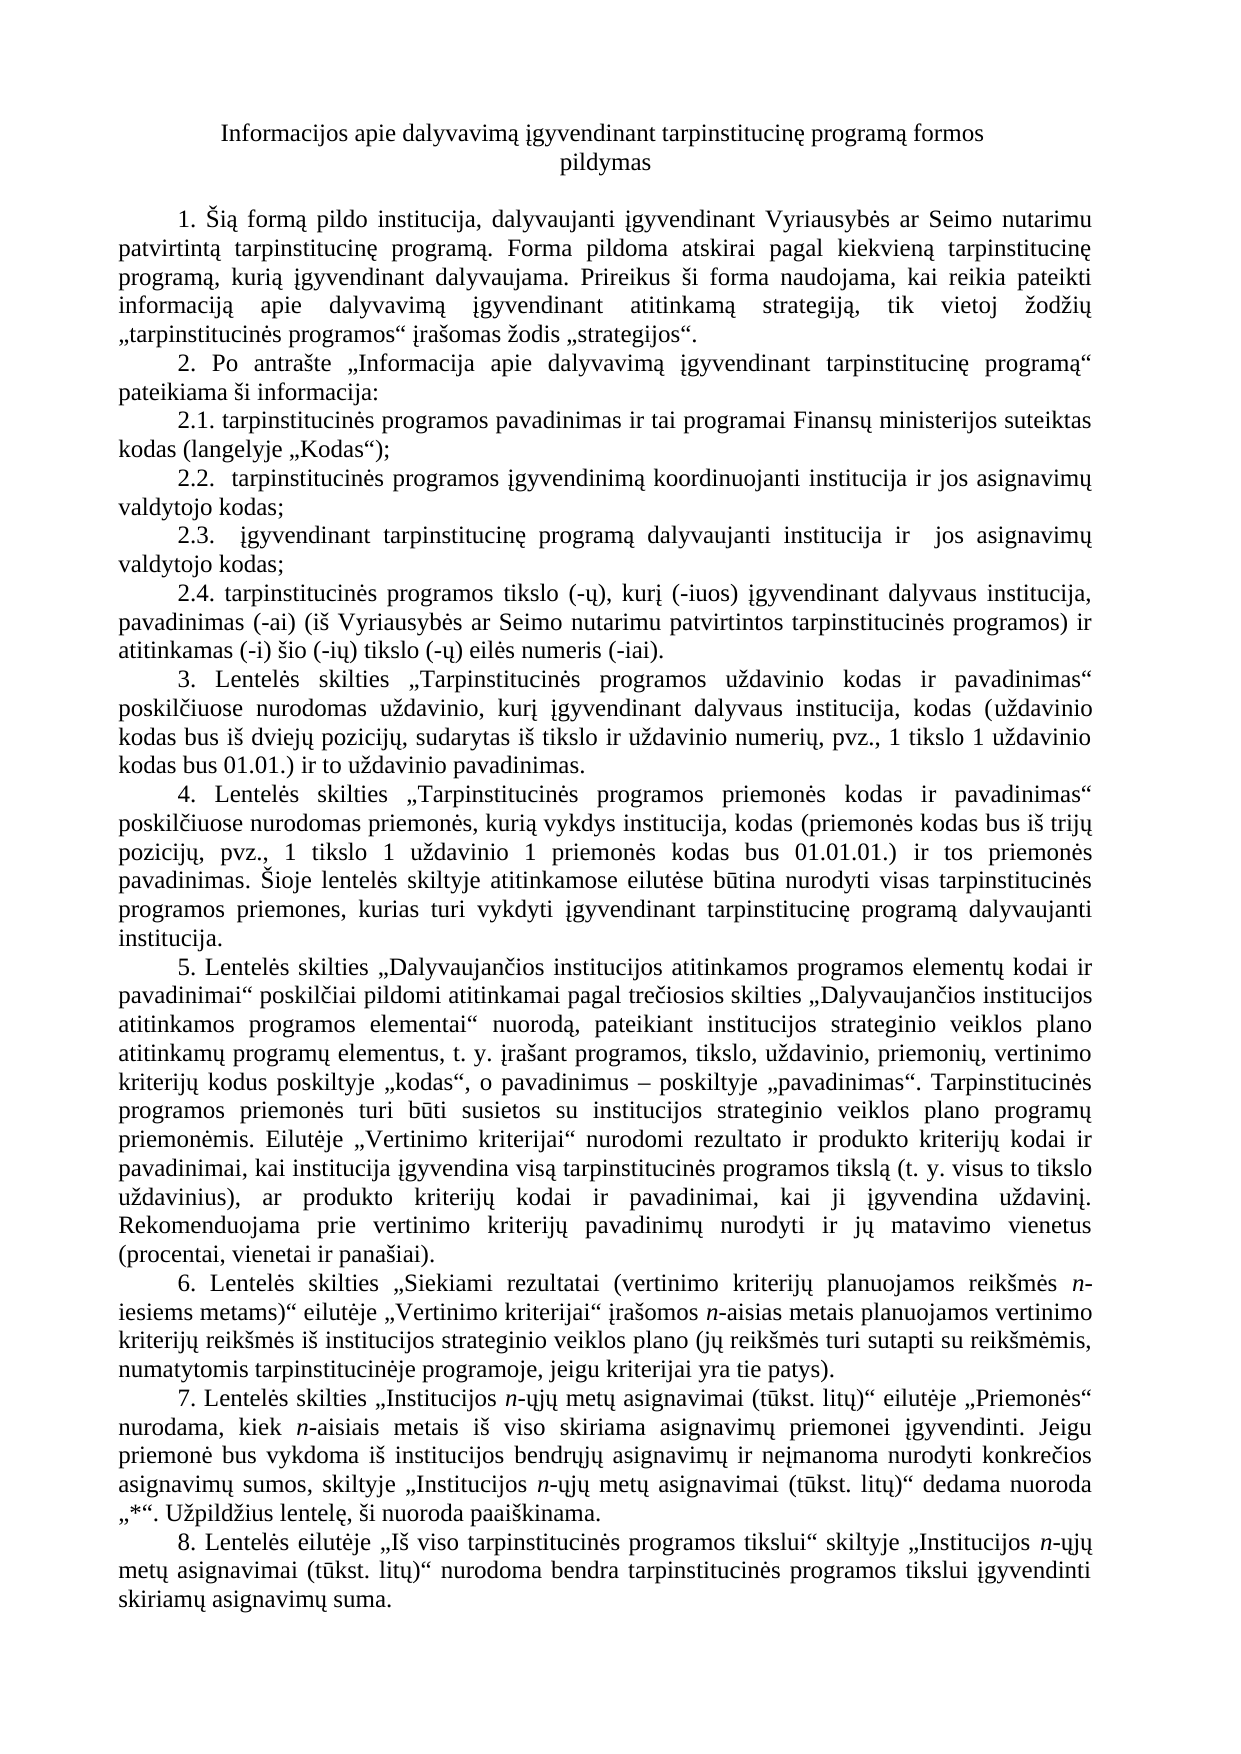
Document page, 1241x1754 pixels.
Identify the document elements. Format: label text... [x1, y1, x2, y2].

text 2. Po antrašte „Informacija apie dalyvavimą įgyvendinant tarpinstitucinę programą“ pateikiama ši informacija: [118, 348, 1092, 406]
text 2.2. tarpinstitucinės programos įgyvendinimą koordinuojanti institucija ir jos asignavimų valdytojo kodas; [118, 463, 1092, 521]
text 2.3. įgyvendinant tarpinstitucinę programą dalyvaujanti institucija ir jos asignavimų valdytojo kodas; [118, 521, 1092, 578]
text 3. Lentelės skilties „Tarpinstitucinės programos uždavinio kodas ir pavadinimas“ poskilčiuose nurodomas uždavinio, kurį įgyvendinant dalyvaus institucija, kodas (uždavinio kodas bus iš dviejų pozicijų, sudarytas iš tikslo ir uždavinio numerių, pvz., 1 tikslo 1 uždavinio kodas bus 01.01.) ir to uždavinio pavadinimas. [118, 664, 1092, 779]
text 8. Lentelės eilutėje „Iš viso tarpinstitucinės programos tikslui“ skiltyje „Institucijos n-ųjų metų asignavimai (tūkst. litų)“ nurodoma bendra tarpinstitucinės programos tikslui įgyvendinti skiriamų asignavimų suma. [118, 1527, 1092, 1613]
text 2.1. tarpinstitucinės programos pavadinimas ir tai programai Finansų ministerijos suteiktas kodas (langelyje „Kodas“); [118, 406, 1092, 463]
text 1. Šią formą pildo institucija, dalyvaujanti įgyvendinant Vyriausybės ar Seimo nutarimu patvirtintą tarpinstitucinę programą. Forma pildoma atskirai pagal kiekvieną tarpinstitucinę programą, kurią įgyvendinant dalyvaujama. Prireikus ši forma naudojama, kai reikia pateikti informaciją apie dalyvavimą įgyvendinant atitinkamą strategiją, tik vietoj žodžių „tarpinstitucinės programos“ įrašomas žodis „strategijos“. [118, 204, 1092, 348]
text Informacijos apie dalyvavimą įgyvendinant tarpinstitucinę programą formos [118, 118, 1092, 147]
text 5. Lentelės skilties „Dalyvaujančios institucijos atitinkamos programos elementų kodai ir pavadinimai“ poskilčiai pildomi atitinkamai pagal trečiosios skilties „Dalyvaujančios institucijos atitinkamos programos elementai“ nuorodą, pateikiant institucijos strateginio veiklos plano atitinkamų programų elementus, t. y. įrašant programos, tikslo, uždavinio, priemonių, vertinimo kriterijų kodus poskiltyje „kodas“, o pavadinimus – poskiltyje „pavadinimas“. Tarpinstitucinės programos priemonės turi būti susietos su institucijos strateginio veiklos plano programų priemonėmis. Eilutėje „Vertinimo kriterijai“ nurodomi rezultato ir produkto kriterijų kodai ir pavadinimai, kai institucija įgyvendina visą tarpinstitucinės programos tikslą (t. y. visus to tikslo uždavinius), ar produkto kriterijų kodai ir pavadinimai, kai ji įgyvendina uždavinį. Rekomenduojama prie vertinimo kriterijų pavadinimų nurodyti ir jų matavimo vienetus (procentai, vienetai ir panašiai). [118, 952, 1092, 1268]
text 2.4. tarpinstitucinės programos tikslo (-ų), kurį (-iuos) įgyvendinant dalyvaus institucija, pavadinimas (-ai) (iš Vyriausybės ar Seimo nutarimu patvirtintos tarpinstitucinės programos) ir atitinkamas (-i) šio (-ių) tikslo (-ų) eilės numeris (-iai). [118, 578, 1092, 664]
text 4. Lentelės skilties „Tarpinstitucinės programos priemonės kodas ir pavadinimas“ poskilčiuose nurodomas priemonės, kurią vykdys institucija, kodas (priemonės kodas bus iš trijų pozicijų, pvz., 1 tikslo 1 uždavinio 1 priemonės kodas bus 01.01.01.) ir tos priemonės pavadinimas. Šioje lentelės skiltyje atitinkamose eilutėse būtina nurodyti visas tarpinstitucinės programos priemones, kurias turi vykdyti įgyvendinant tarpinstitucinę programą dalyvaujanti institucija. [118, 779, 1092, 952]
text pildymas [118, 147, 1092, 176]
text 7. Lentelės skilties „Institucijos n-ųjų metų asignavimai (tūkst. litų)“ eilutėje „Priemonės“ nurodama, kiek n-aisiais metais iš viso skiriama asignavimų priemonei įgyvendinti. Jeigu priemonė bus vykdoma iš institucijos bendrųjų asignavimų ir neįmanoma nurodyti konkrečios asignavimų sumos, skiltyje „Institucijos n-ųjų metų asignavimai (tūkst. litų)“ dedama nuoroda „*“. Užpildžius lentelę, ši nuoroda paaiškinama. [118, 1383, 1092, 1527]
text 6. Lentelės skilties „Siekiami rezultatai (vertinimo kriterijų planuojamos reikšmės n-iesiems metams)“ eilutėje „Vertinimo kriterijai“ įrašomos n-aisias metais planuojamos vertinimo kriterijų reikšmės iš institucijos strateginio veiklos plano (jų reikšmės turi sutapti su reikšmėmis, numatytomis tarpinstitucinėje programoje, jeigu kriterijai yra tie patys). [118, 1268, 1092, 1383]
